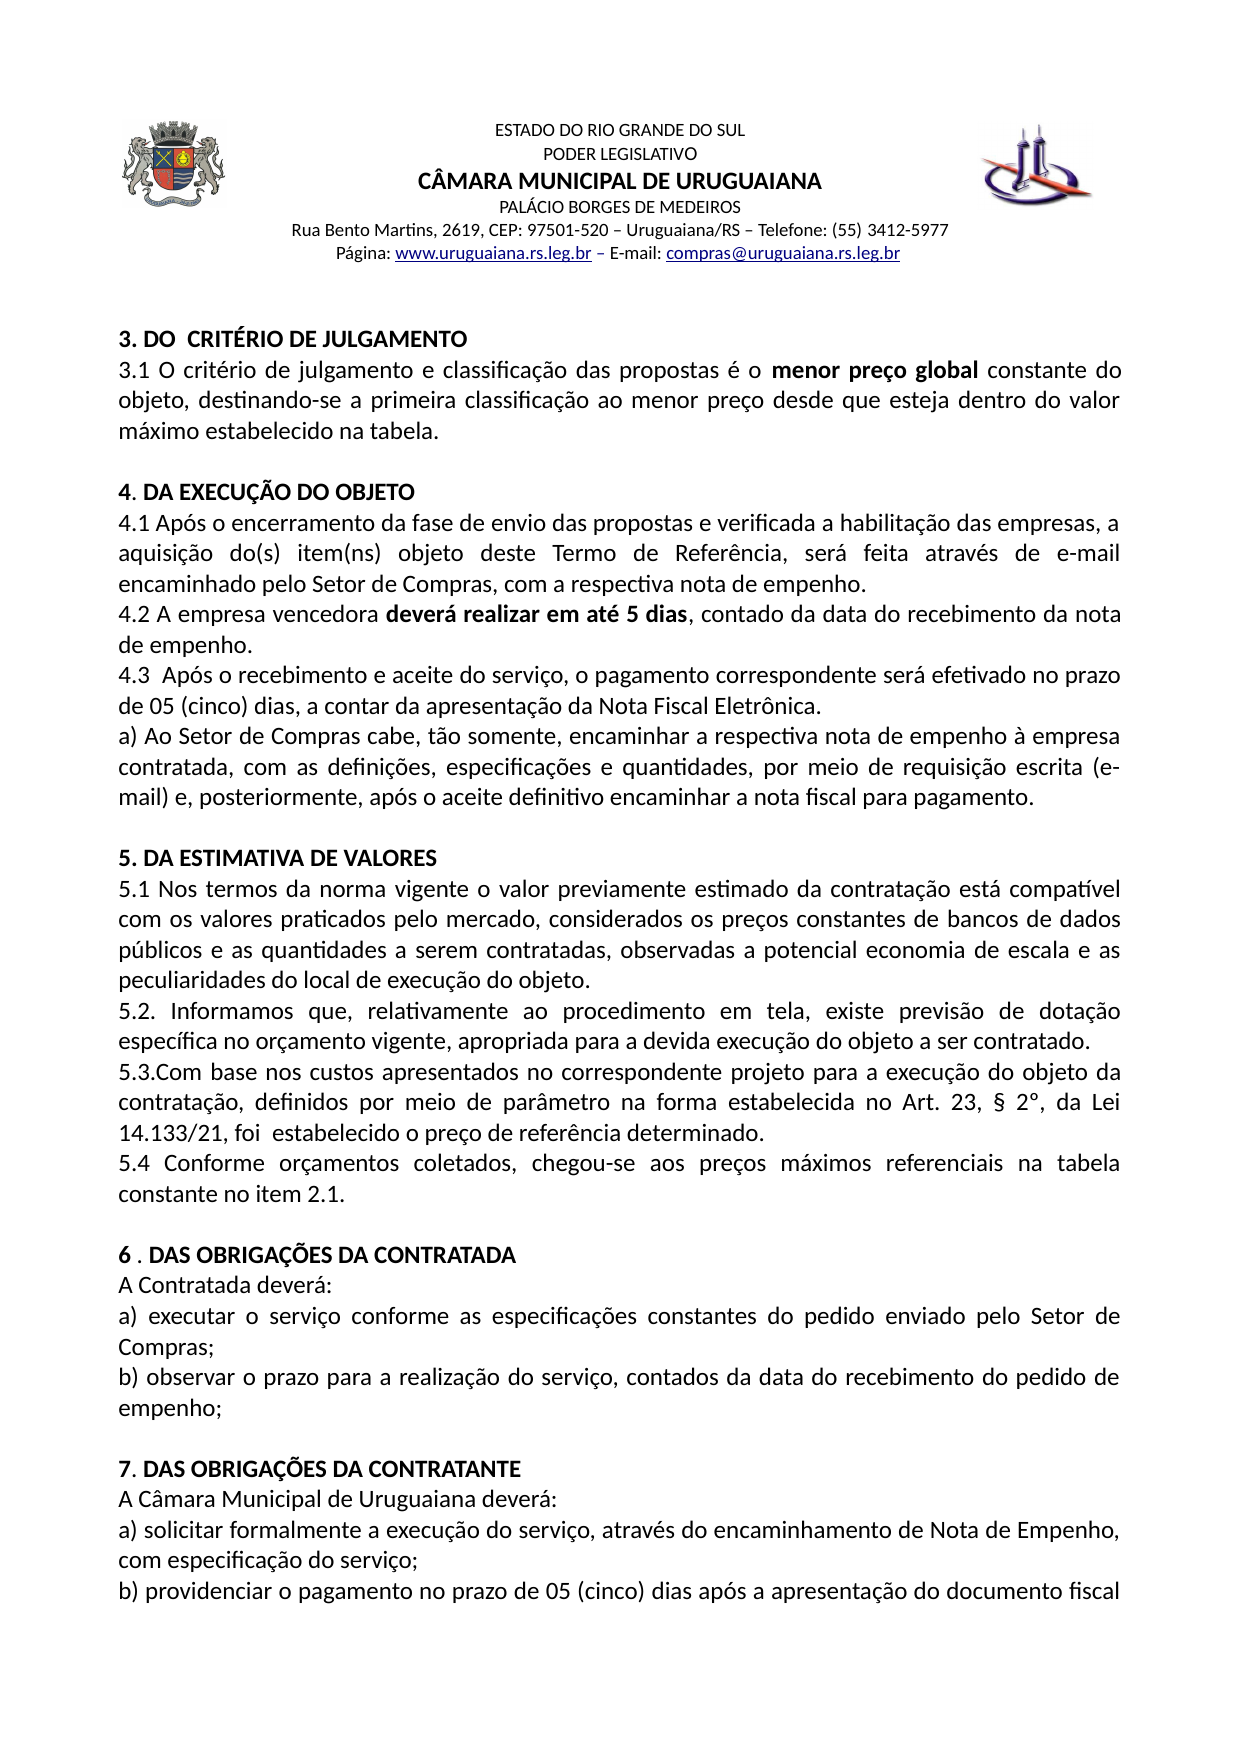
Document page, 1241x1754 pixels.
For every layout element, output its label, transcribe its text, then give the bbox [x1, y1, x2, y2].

text 6 . DAS OBRIGAÇÕES DA CONTRATADA [118, 1239, 1122, 1270]
text 4. DA EXECUÇÃO DO OBJETO [118, 476, 1122, 507]
text 4.2 A empresa vencedora deverá realizar em até 5 dias, contado da data do recebimento da nota de empenho. [118, 598, 1122, 659]
text 7. DAS OBRIGAÇÕES DA CONTRATANTE [118, 1453, 1122, 1483]
text 5. DA ESTIMATIVA DE VALORES [118, 842, 1122, 873]
text 5.2. Informamos que, relativamente ao procedimento em tela, existe previsão de dotação específica no orçamento vigente, apropriada para a devida execução do objeto a ser contratado. [118, 995, 1122, 1056]
text A Contratada deverá: [118, 1270, 1122, 1300]
text 3. DO CRITÉRIO DE JULGAMENTO [118, 323, 1122, 354]
text b) observar o prazo para a realização do serviço, contados da data do recebimento do pedido de empenho; [118, 1361, 1122, 1422]
text A Câmara Municipal de Uruguaiana deverá: [118, 1483, 1122, 1514]
text a) Ao Setor de Compras cabe, tão somente, encaminhar a respectiva nota de empenho à empresa contratada, com as definições, especificações e quantidades, por meio de requisição escrita (e-mail) e, posteriormente, após o aceite definitivo encaminhar a nota fiscal para pagamento. [118, 720, 1122, 812]
text a) executar o serviço conforme as especificações constantes do pedido enviado pelo Setor de Compras; [118, 1300, 1122, 1361]
text b) providenciar o pagamento no prazo de 05 (cinco) dias após a apresentação do documento fiscal [118, 1575, 1122, 1605]
text 5.4 Conforme orçamentos coletados, chegou-se aos preços máximos referenciais na tabela constante no item 2.1. [118, 1148, 1122, 1209]
text 3.1 O critério de julgamento e classificação das propostas é o menor preço global constante do objeto, destinando-se a primeira classificação ao menor preço desde que esteja dentro do valor máximo estabelecido na tabela. [118, 354, 1122, 446]
text 4.1 Após o encerramento da fase de envio das propostas e verificada a habilitação das empresas, a aquisição do(s) item(ns) objeto deste Termo de Referência, será feita através de e-mail encaminhado pelo Setor de Compras, com a respectiva nota de empenho. [118, 507, 1122, 598]
picture [121, 119, 227, 208]
picture [977, 121, 1094, 210]
text 4.3 Após o recebimento e aceite do serviço, o pagamento correspondente será efetivado no prazo de 05 (cinco) dias, a contar da apresentação da Nota Fiscal Eletrônica. [118, 659, 1122, 720]
text 5.3.Com base nos custos apresentados no correspondente projeto para a execução do objeto da contratação, definidos por meio de parâmetro na forma estabelecida no Art. 23, § 2º, da Lei 14.133/21, foi estabelecido o preço de referência determinado. [118, 1056, 1122, 1148]
text a) solicitar formalmente a execução do serviço, através do encaminhamento de Nota de Empenho, com especificação do serviço; [118, 1514, 1122, 1575]
text 5.1 Nos termos da norma vigente o valor previamente estimado da contratação está compatível com os valores praticados pelo mercado, considerados os preços constantes de bancos de dados públicos e as quantidades a serem contratadas, observadas a potencial economia de escala e as peculiaridades do local de execução do objeto. [118, 873, 1122, 995]
